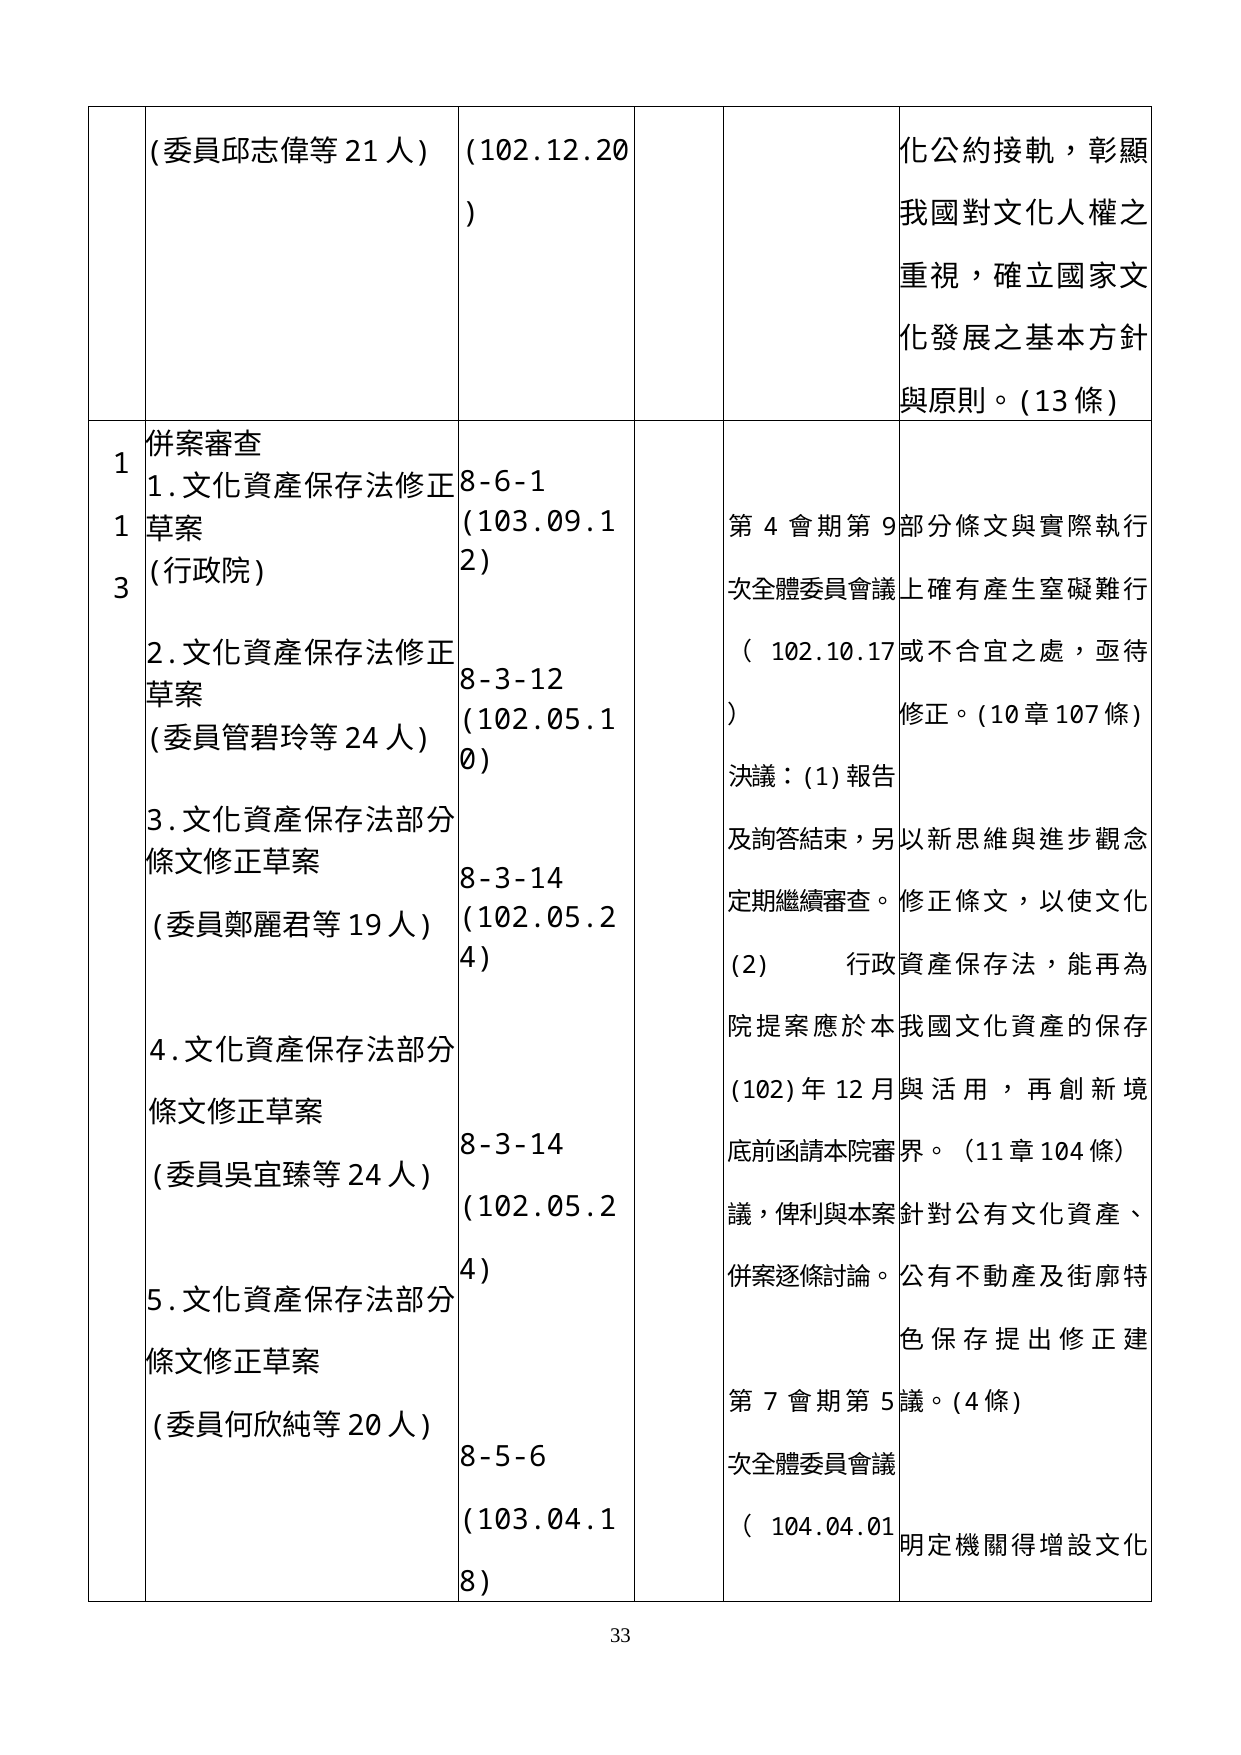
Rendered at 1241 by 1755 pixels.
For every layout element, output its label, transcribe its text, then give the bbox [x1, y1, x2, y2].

table_cell 併案審查 1.文化資產保存法修正草案 (行政院) 2.文化資產保存法修正草案 (委員管碧玲等24人) 3.文化資產保存法部分條文修正草案 (委員鄭麗君等19人) 4.文化資產保存法部分條文修正草案 (委員吳宜臻等24人) 5.文化資產保存法部分條文修正草案 (委員何欣純等20人) [146, 421, 458, 1601]
table_cell [89, 421, 145, 1601]
table_cell [635, 107, 723, 419]
table_cell [635, 421, 723, 1601]
table_cell [724, 107, 899, 419]
table_cell 部分條文與實際執行上確有產生窒礙難行或不合宜之處，亟待修正。(10章107條) 以新思維與進步觀念修正條文，以使文化資產保存法，能再為我國文化資產的保存與活用，再創新境界。（11章104條） 針對公有文化資產、公有不動產及街廓特色保存提出修正建議。(4條) 明定機關得增設文化 [900, 421, 1151, 1601]
table_cell 8-6-1 (103.09.12) 8-3-12 (102.05.10) 8-3-14 (102.05.24) 8-3-14 (102.05.24) 8-5-6 (103.04.18) [459, 421, 634, 1601]
table_cell (委員邱志偉等21人) [146, 107, 458, 419]
table_cell [89, 107, 145, 419]
table_cell 第4會期第9 次全體委員會議（102.10.17） 決議：(1) 報告及詢答結束，另定期繼續審查。(2) 行政院提案應於本(102)年12月底前函請本院審議，俾利與本案併案逐條討論。 第7會期第5次全體委員會議（104.04.01 [724, 421, 899, 1601]
table_cell (102.12.20) [459, 107, 634, 419]
table_cell 化公約接軌，彰顯我國對文化人權之重視，確立國家文化發展之基本方針與原則。(13條) [900, 107, 1151, 419]
